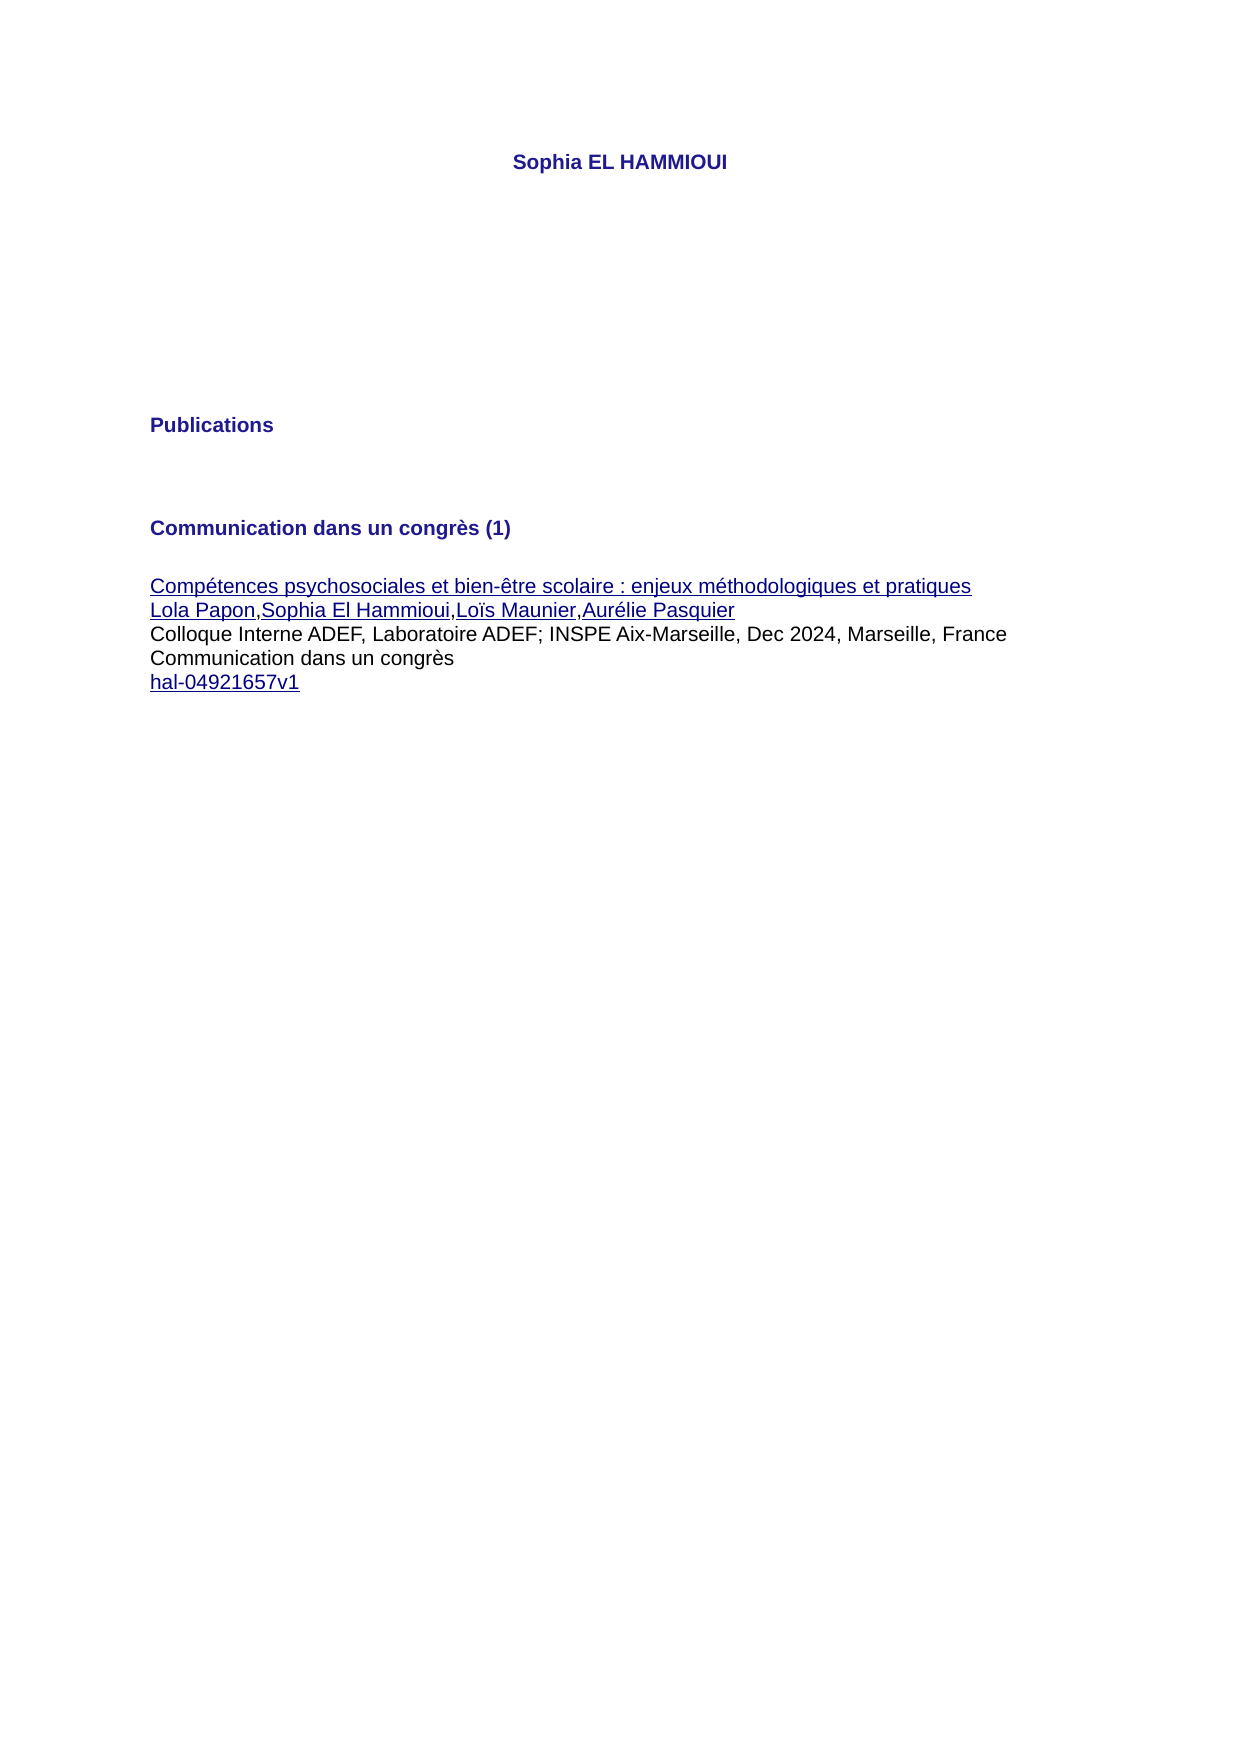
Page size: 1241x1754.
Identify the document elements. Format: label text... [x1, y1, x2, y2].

subtitle Sophia EL HAMMIOUI [150, 150, 1090, 174]
subtitle Publications [150, 412, 1090, 436]
table_header Compétences psychosociales et bien-être scolaire : enjeux méthodologiques et pratiques Lola Papon,Sophia El Hammioui,Loïs Maunier,Aurélie Pasquier Colloque Interne ADEF, Laboratoire ADEF; INSPE Aix-Marseille, Dec 2024, Marseille, France Communication dans un congrès hal-04921657v1 [150, 574, 1090, 694]
subtitle Communication dans un congrès (1) [150, 516, 1090, 539]
